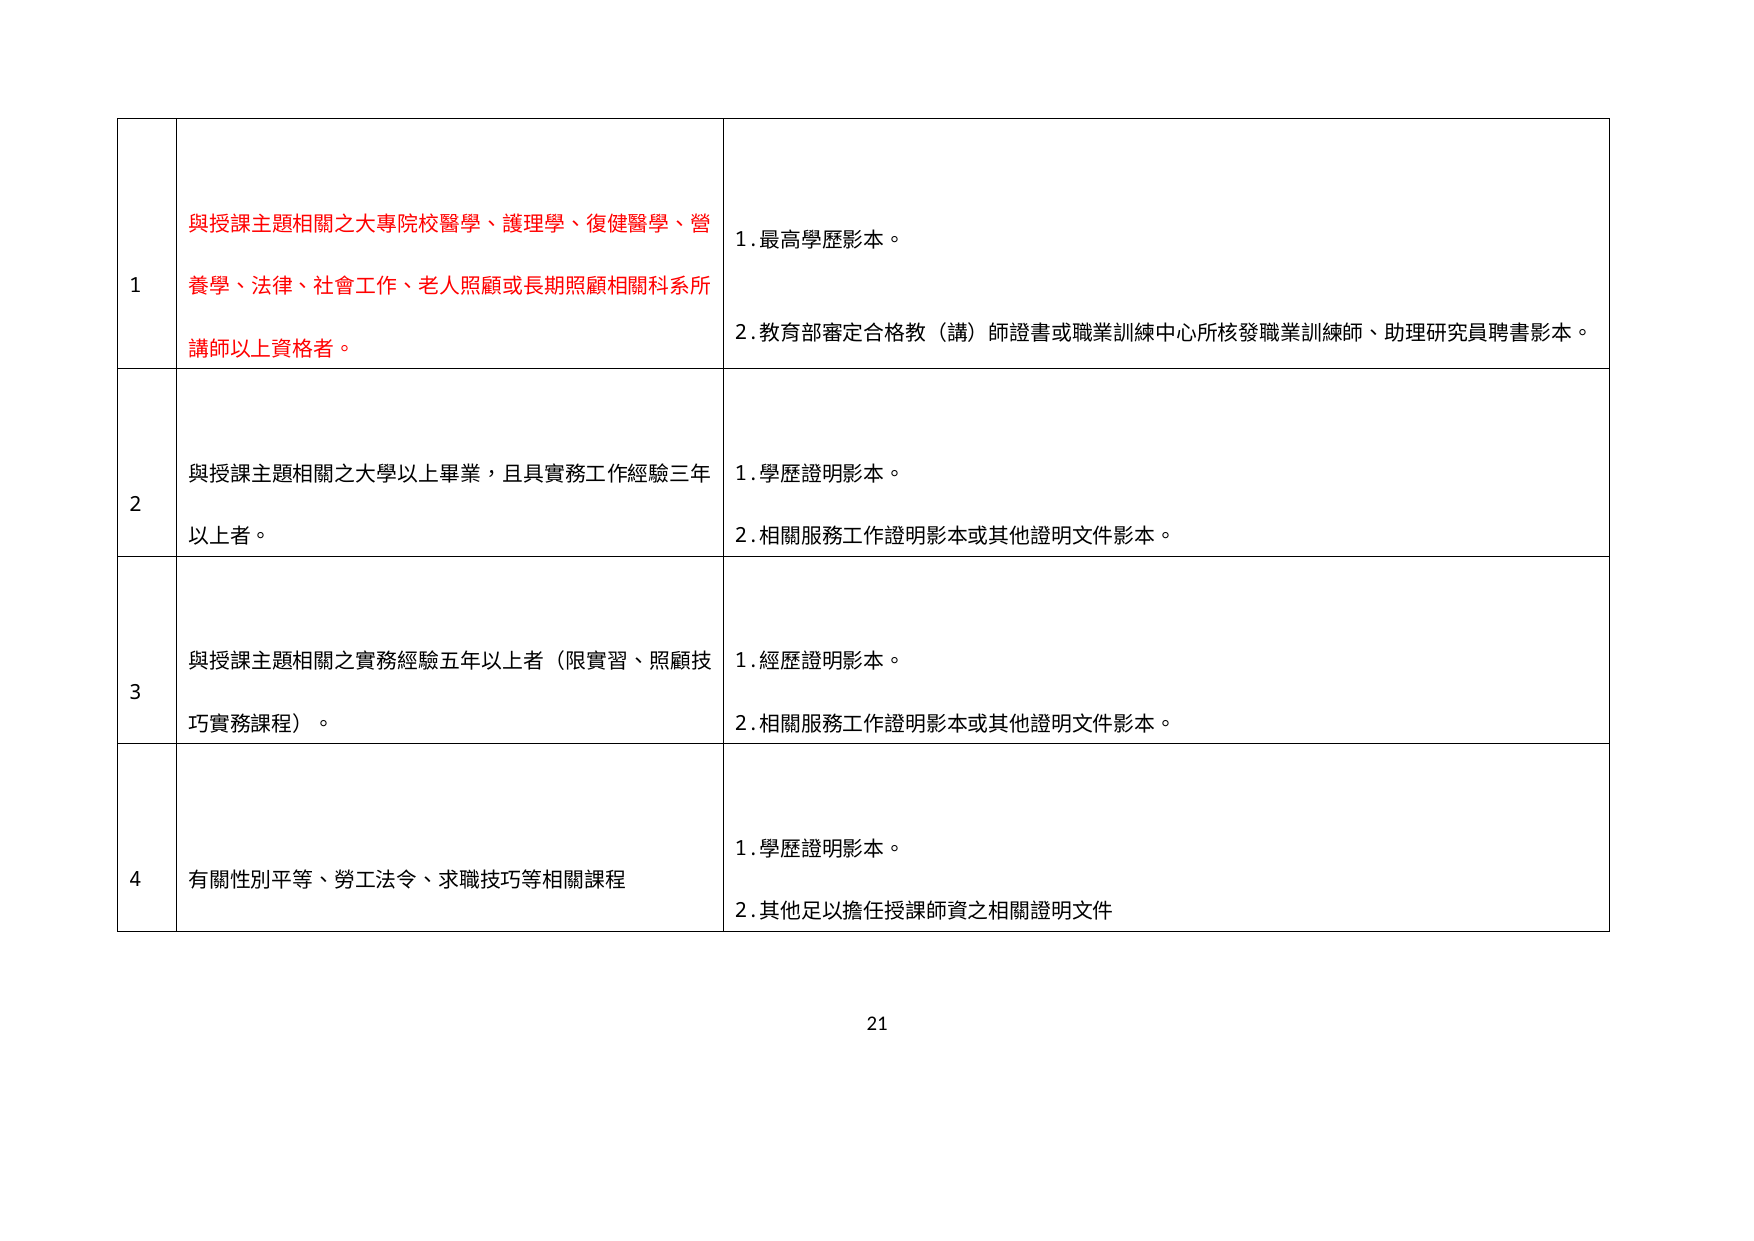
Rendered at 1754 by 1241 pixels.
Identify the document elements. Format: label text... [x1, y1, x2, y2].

table_cell 與授課主題相關之實務經驗五年以上者（限實習、照顧技巧實務課程）。 [177, 557, 723, 743]
table_cell 1.學歷證明影本。 2.其他足以擔任授課師資之相關證明文件 [724, 744, 1609, 931]
table_cell 與授課主題相關之大學以上畢業，且具實務工作經驗三年以上者。 [177, 369, 723, 556]
table_cell 3 [118, 557, 176, 743]
table_cell 4 [118, 744, 176, 931]
table_cell 與授課主題相關之大專院校醫學、護理學、復健醫學、營養學、法律、社會工作、老人照顧或長期照顧相關科系所講師以上資格者。 [177, 119, 723, 368]
table_cell 1.學歷證明影本。 2.相關服務工作證明影本或其他證明文件影本。 [724, 369, 1609, 556]
table_cell 1.經歷證明影本。 2.相關服務工作證明影本或其他證明文件影本。 [724, 557, 1609, 743]
table_cell 1 [118, 119, 176, 368]
table_cell 2 [118, 369, 176, 556]
table_cell 1.最高學歷影本。 2.教育部審定合格教（講）師證書或職業訓練中心所核發職業訓練師、助理研究員聘書影本。 [724, 119, 1609, 368]
table_cell 有關性別平等、勞工法令、求職技巧等相關課程 [177, 744, 723, 931]
